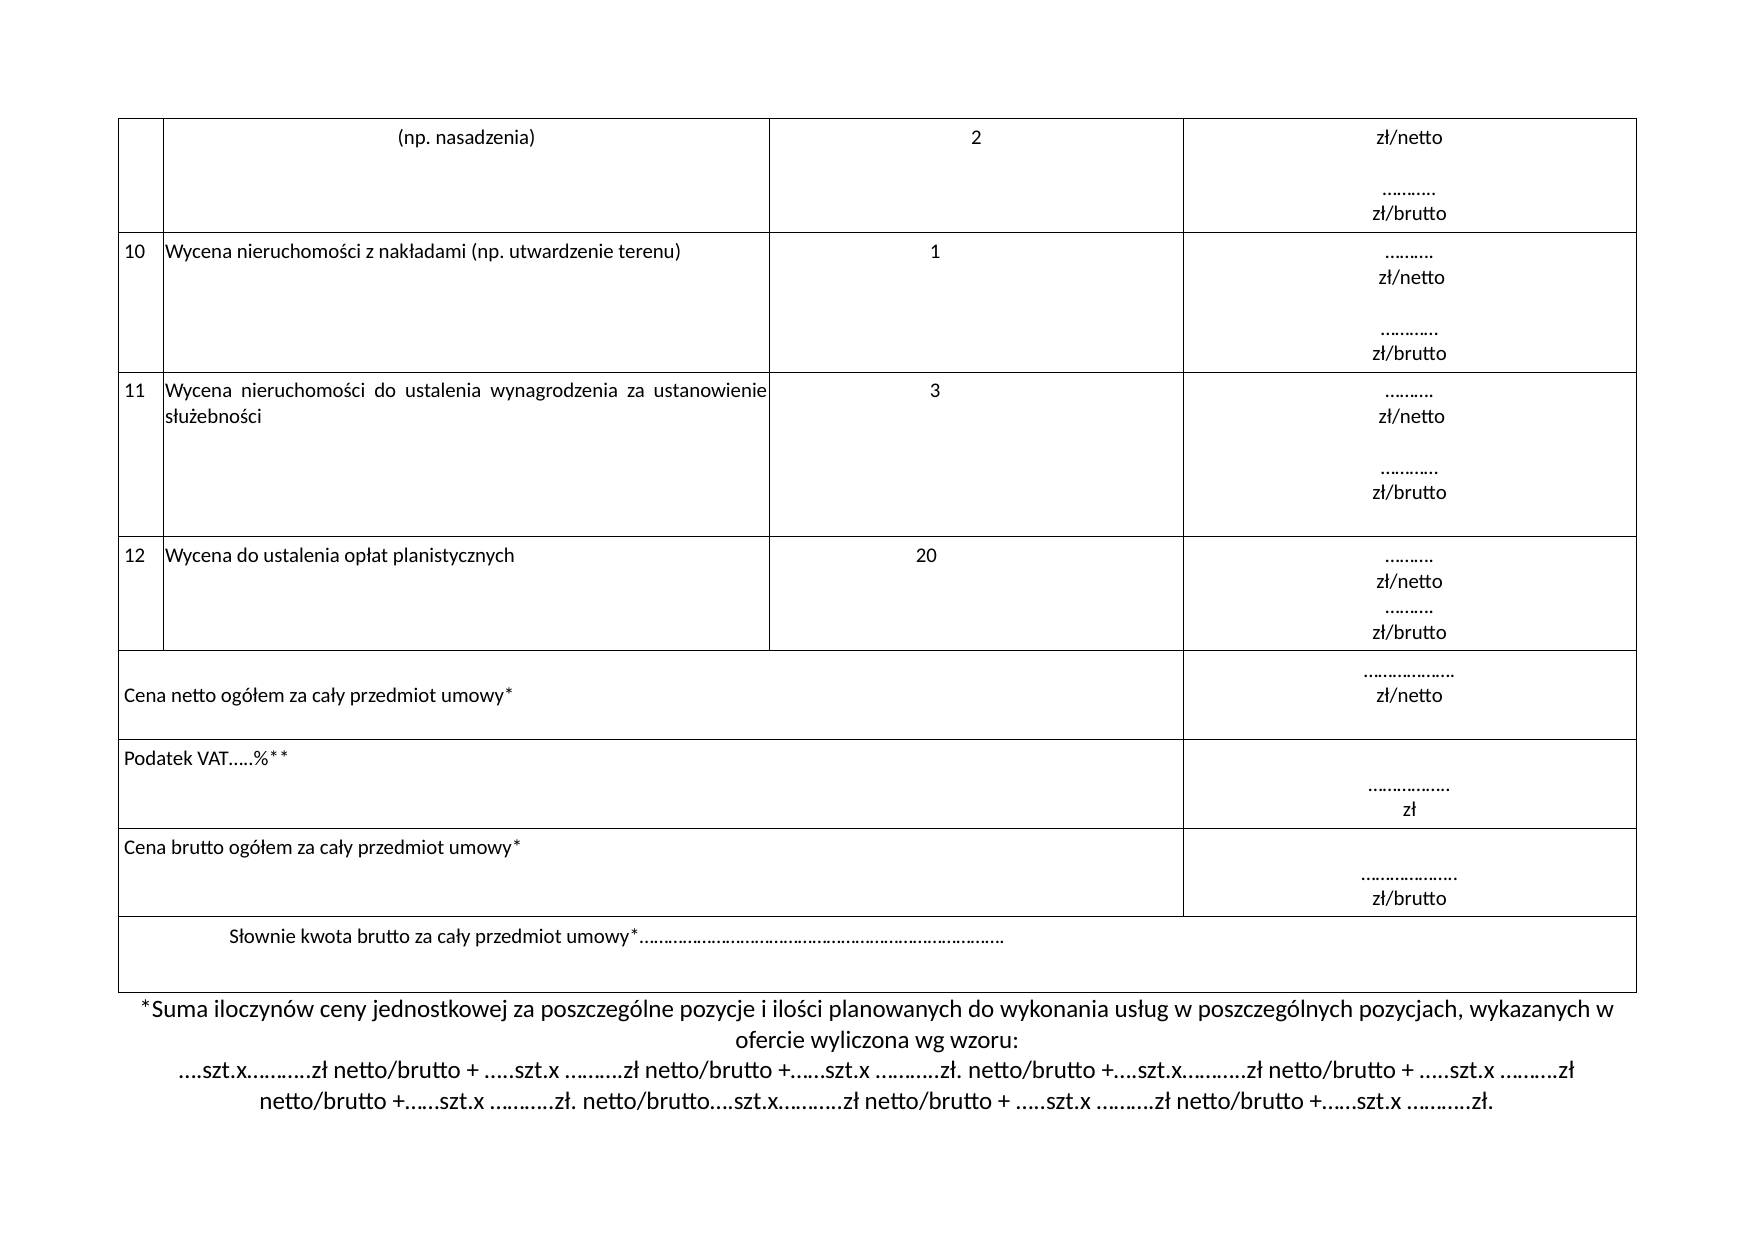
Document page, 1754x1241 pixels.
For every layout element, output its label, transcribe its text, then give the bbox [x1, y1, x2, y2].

table_cell 10 [119, 233, 163, 371]
table_cell ………. zł/netto ………. zł/brutto [1184, 537, 1636, 650]
table_cell Podatek VAT…..%** [119, 740, 1183, 827]
table_cell Wycena nieruchomości do ustalenia wynagrodzenia za ustanowienie służebności [164, 373, 769, 536]
text *Suma iloczynów ceny jednostkowej za poszczególne pozycje i ilości planowanych do wykonania usług w poszczególnych pozycjach, wykazanych w ofercie wyliczona wg wzoru: [118, 993, 1636, 1054]
table_cell Słownie kwota brutto za cały przedmiot umowy*…………………………………………………………………. [119, 917, 1636, 992]
table_cell …………….. zł [1184, 740, 1636, 827]
table_cell 12 [119, 537, 163, 650]
table_cell [119, 119, 163, 232]
table_cell 3 [770, 373, 1183, 536]
table_cell 20 [770, 537, 1183, 650]
table_cell zł/netto ……….. zł/brutto [1184, 119, 1636, 232]
table_cell Cena netto ogółem za cały przedmiot umowy* [119, 651, 1183, 739]
table_cell ………. zł/netto ………… zł/brutto [1184, 373, 1636, 536]
text ….szt.x………..zł netto/brutto + …..szt.x ……….zł netto/brutto +……szt.x ………..zł. netto/brutto +….szt.x………..zł netto/brutto + …..szt.x ……….zł netto/brutto +……szt.x ………..zł. netto/brutto….szt.x………..zł netto/brutto + …..szt.x ……….zł netto/brutto +……szt.x ………..zł. [118, 1054, 1636, 1115]
table_cell 2 [770, 119, 1183, 232]
table_cell 11 [119, 373, 163, 536]
table_cell 1 [770, 233, 1183, 371]
table_cell Wycena nieruchomości z nakładami (np. utwardzenie terenu) [164, 233, 769, 371]
table_cell (np. nasadzenia) [164, 119, 769, 232]
table_cell Cena brutto ogółem za cały przedmiot umowy* [119, 829, 1183, 916]
table_cell Wycena do ustalenia opłat planistycznych [164, 537, 769, 650]
table_cell ………. zł/netto ………… zł/brutto [1184, 233, 1636, 371]
table_cell ……………….. zł/brutto [1184, 829, 1636, 916]
table_cell ………………. zł/netto [1184, 651, 1636, 739]
